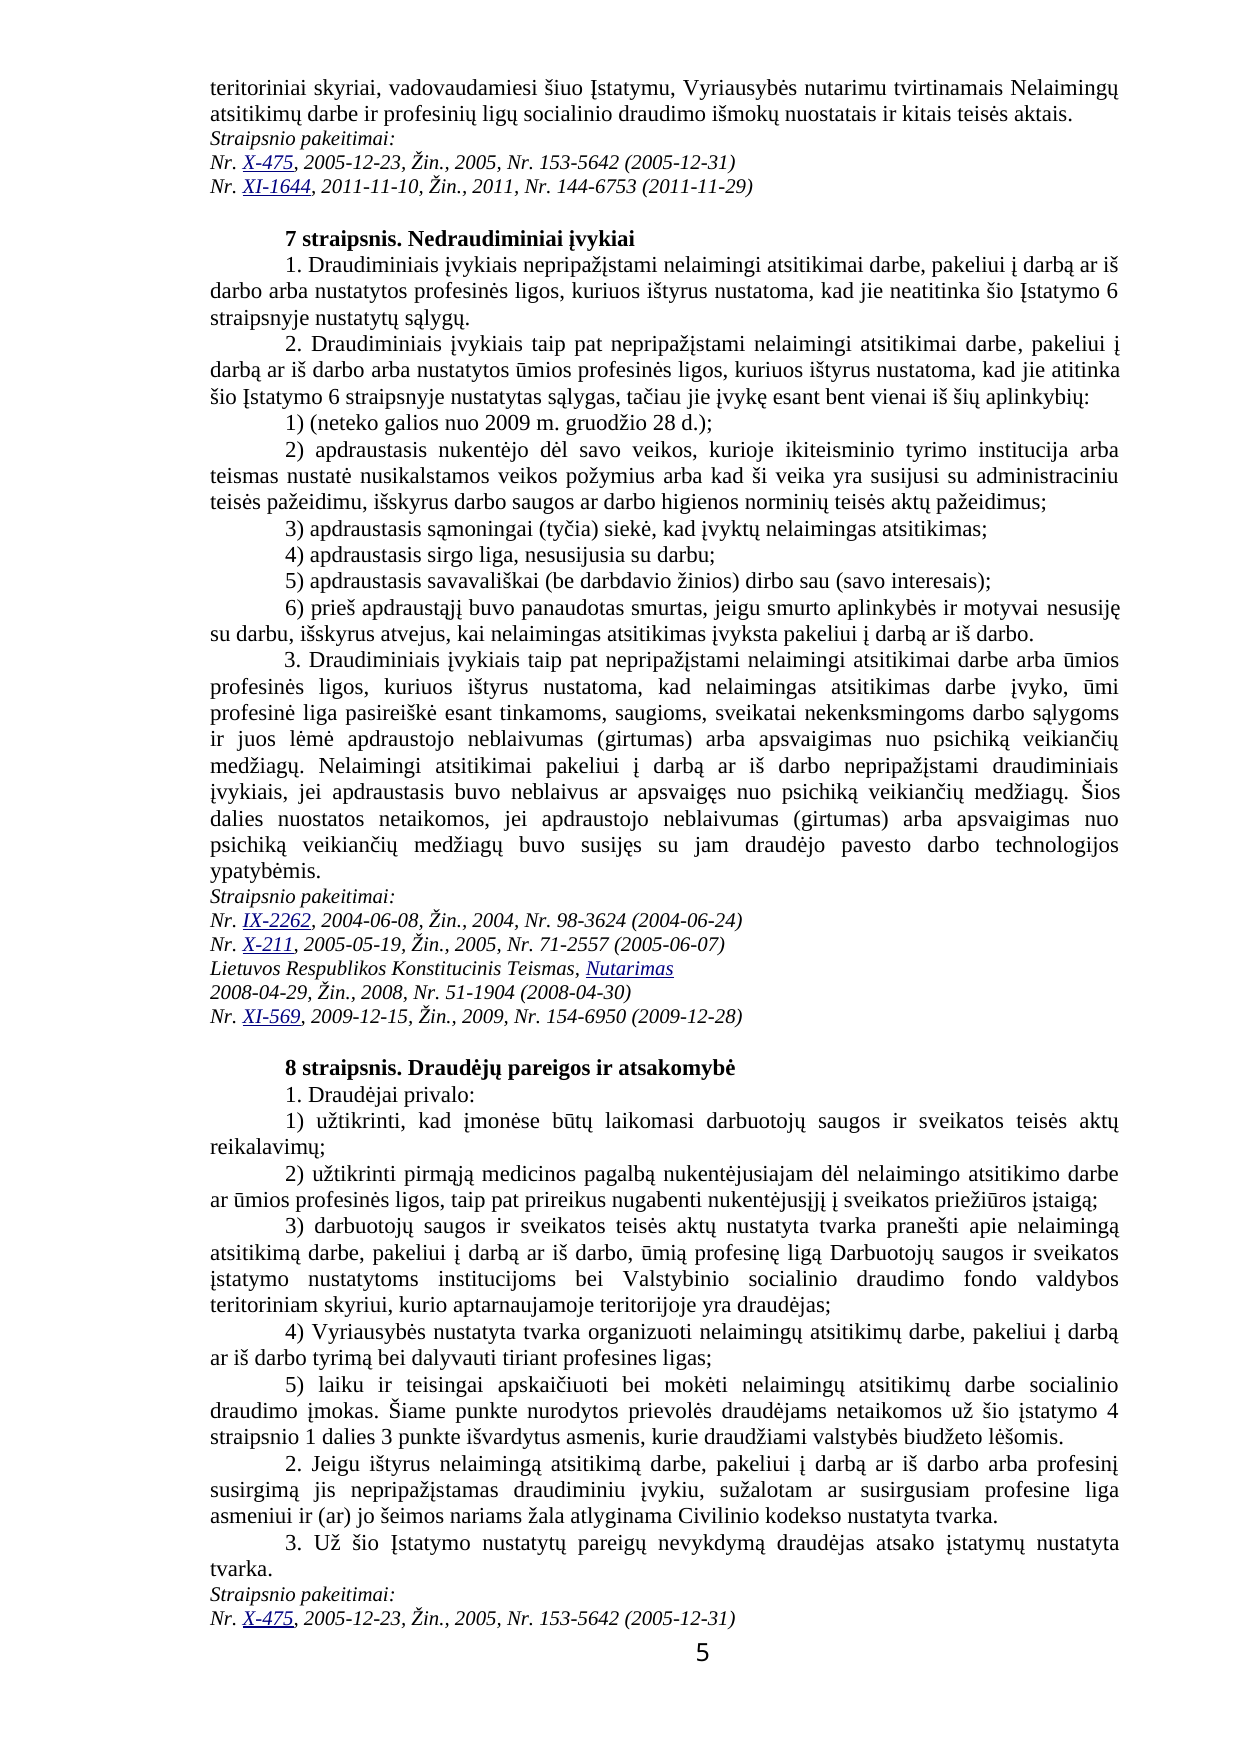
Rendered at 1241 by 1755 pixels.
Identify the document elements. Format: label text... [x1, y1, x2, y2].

text Nr. X-475, 2005-12-23, Žin., 2005, Nr. 153-5642 (2005-12-31) [210, 1606, 1120, 1629]
text Nr. XI-569, 2009-12-15, Žin., 2009, Nr. 154-6950 (2009-12-28) [210, 1004, 1120, 1028]
text 5) laiku ir teisingai apskaičiuoti bei mokėti nelaimingų atsitikimų darbe socialinio draudimo įmokas. Šiame punkte nurodytos prievolės draudėjams netaikomos už šio įstatymo 4 straipsnio 1 dalies 3 punkte išvardytus asmenis, kurie draudžiami valstybės biudžeto lėšomis. [210, 1371, 1120, 1450]
text Nr. X-475, 2005-12-23, Žin., 2005, Nr. 153-5642 (2005-12-31) [210, 150, 1120, 174]
text 7 straipsnis. Nedraudiminiai įvykiai [210, 225, 1120, 251]
text Nr. IX-2262, 2004-06-08, Žin., 2004, Nr. 98-3624 (2004-06-24) [210, 908, 1120, 932]
text 3. Už šio Įstatymo nustatytų pareigų nevykdymą draudėjas atsako įstatymų nustatyta tvarka. [210, 1529, 1120, 1581]
text 6) prieš apdraustąjį buvo panaudotas smurtas, jeigu smurto aplinkybės ir motyvai nesusiję su darbu, išskyrus atvejus, kai nelaimingas atsitikimas įvyksta pakeliui į darbą ar iš darbo. [210, 594, 1120, 646]
text Straipsnio pakeitimai: [210, 884, 1120, 908]
text 3) apdraustasis sąmoningai (tyčia) siekė, kad įvyktų nelaimingas atsitikimas; [210, 515, 1120, 541]
text 1) užtikrinti, kad įmonėse būtų laikomasi darbuotojų saugos ir sveikatos teisės aktų reikalavimų; [210, 1107, 1120, 1160]
text teritoriniai skyriai, vadovaudamiesi šiuo Įstatymu, Vyriausybės nutarimu tvirtinamais Nelaimingų atsitikimų darbe ir profesinių ligų socialinio draudimo išmokų nuostatais ir kitais teisės aktais. [210, 73, 1120, 126]
text Nr. XI-1644, 2011-11-10, Žin., 2011, Nr. 144-6753 (2011-11-29) [210, 174, 1120, 198]
text 3) darbuotojų saugos ir sveikatos teisės aktų nustatyta tvarka pranešti apie nelaimingą atsitikimą darbe, pakeliui į darbą ar iš darbo, ūmią profesinę ligą Darbuotojų saugos ir sveikatos įstatymo nustatytoms institucijoms bei Valstybinio socialinio draudimo fondo valdybos teritoriniam skyriui, kurio aptarnaujamoje teritorijoje yra draudėjas; [210, 1212, 1120, 1318]
text Lietuvos Respublikos Konstitucinis Teismas, Nutarimas [210, 956, 1120, 980]
text 5) apdraustasis savavališkai (be darbdavio žinios) dirbo sau (savo interesais); [210, 567, 1120, 594]
text Straipsnio pakeitimai: [210, 1581, 1120, 1606]
text 2) užtikrinti pirmąją medicinos pagalbą nukentėjusiajam dėl nelaimingo atsitikimo darbe ar ūmios profesinės ligos, taip pat prireikus nugabenti nukentėjusįjį į sveikatos priežiūros įstaigą; [210, 1160, 1120, 1212]
text Straipsnio pakeitimai: [210, 126, 1120, 150]
text Nr. X-211, 2005-05-19, Žin., 2005, Nr. 71-2557 (2005-06-07) [210, 932, 1120, 956]
text 1. Draudėjai privalo: [210, 1081, 1120, 1107]
text 1) (neteko galios nuo 2009 m. gruodžio 28 d.); [210, 409, 1120, 436]
text 1. Draudiminiais įvykiais nepripažįstami nelaimingi atsitikimai darbe, pakeliui į darbą ar iš darbo arba nustatytos profesinės ligos, kuriuos ištyrus nustatoma, kad jie neatitinka šio Įstatymo 6 straipsnyje nustatytų sąlygų. [210, 251, 1120, 330]
text 3. Draudiminiais įvykiais taip pat nepripažįstami nelaimingi atsitikimai darbe arba ūmios profesinės ligos, kuriuos ištyrus nustatoma, kad nelaimingas atsitikimas darbe įvyko, ūmi profesinė liga pasireiškė esant tinkamoms, saugioms, sveikatai nekenksmingoms darbo sąlygoms ir juos lėmė apdraustojo neblaivumas (girtumas) arba apsvaigimas nuo psichiką veikiančių medžiagų. Nelaimingi atsitikimai pakeliui į darbą ar iš darbo nepripažįstami draudiminiais įvykiais, jei apdraustasis buvo neblaivus ar apsvaigęs nuo psichiką veikiančių medžiagų. Šios dalies nuostatos netaikomos, jei apdraustojo neblaivumas (girtumas) arba apsvaigimas nuo psichiką veikiančių medžiagų buvo susijęs su jam draudėjo pavesto darbo technologijos ypatybėmis. [210, 646, 1120, 884]
text 2. Jeigu ištyrus nelaimingą atsitikimą darbe, pakeliui į darbą ar iš darbo arba profesinį susirgimą jis nepripažįs­tamas draudiminiu įvykiu, sužalotam ar susirgusiam profesine liga asmeniui ir (ar) jo šeimos nariams žala atlyginama Civilinio kodekso nustatyta tvarka. [210, 1450, 1120, 1529]
text 4) apdraustasis sirgo liga, nesusijusia su darbu; [210, 541, 1120, 567]
text 2) apdraustasis nukentėjo dėl savo veikos, kurioje ikiteisminio tyrimo institucija arba teismas nustatė nusikalstamos veikos požymius arba kad ši veika yra susijusi su administraciniu teisės pažeidimu, išskyrus darbo saugos ar darbo higienos norminių teisės aktų pažeidimus; [210, 436, 1120, 515]
text 8 straipsnis. Draudėjų pareigos ir atsakomybė [210, 1054, 1120, 1081]
text 2008-04-29, Žin., 2008, Nr. 51-1904 (2008-04-30) [210, 980, 1120, 1004]
text 4) Vyriausybės nustatyta tvarka organizuoti nelaimingų atsitikimų darbe, pakeliui į darbą ar iš darbo tyrimą bei dalyvauti tiriant profesines ligas; [210, 1318, 1120, 1371]
text 2. Draudiminiais įvykiais taip pat nepripažįstami nelaimingi atsitikimai darbe, pakeliui į darbą ar iš darbo arba nustatytos ūmios profesinės ligos, kuriuos ištyrus nustatoma, kad jie atitinka šio Įstatymo 6 straipsnyje nustatytas sąlygas, tačiau jie įvykę esant bent vienai iš šių aplinkybių: [210, 330, 1120, 409]
